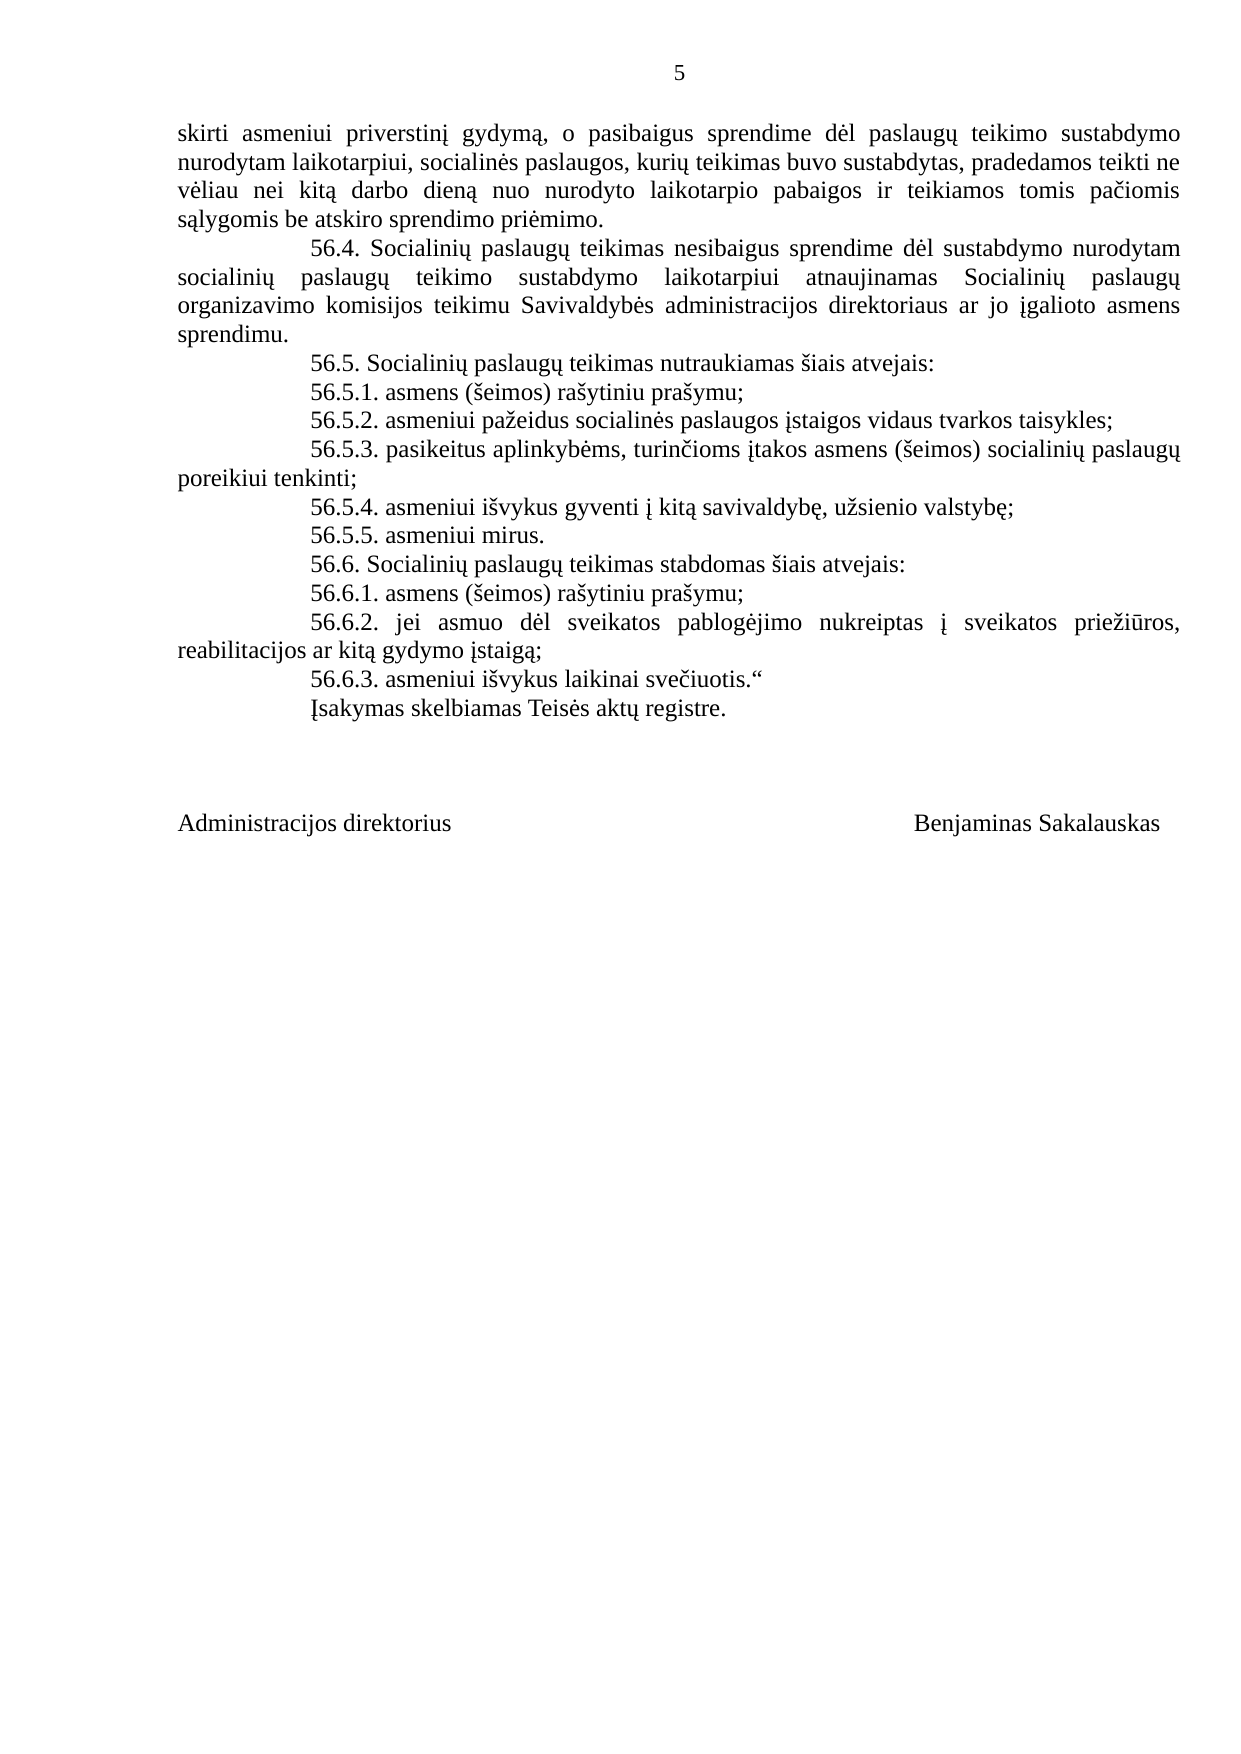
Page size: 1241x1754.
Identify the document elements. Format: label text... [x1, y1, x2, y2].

text 56.5.5. asmeniui mirus. [177, 521, 1181, 549]
text 56.5. Socialinių paslaugų teikimas nutraukiamas šiais atvejais: [177, 348, 1181, 377]
text Įsakymas skelbiamas Teisės aktų registre. [177, 693, 1177, 722]
text 56.6.2. jei asmuo dėl sveikatos pablogėjimo nukreiptas į sveikatos priežiūros, reabilitacijos ar kitą gydymo įstaigą; [177, 607, 1181, 664]
text skirti asmeniui priverstinį gydymą, o pasibaigus sprendime dėl paslaugų teikimo sustabdymo nurodytam laikotarpiui, socialinės paslaugos, kurių teikimas buvo sustabdytas, pradedamos teikti ne vėliau nei kitą darbo dieną nuo nurodyto laikotarpio pabaigos ir teikiamos tomis pačiomis sąlygomis be atskiro sprendimo priėmimo. [177, 118, 1181, 233]
text Administracijos direktorius Benjaminas Sakalauskas [177, 808, 1166, 837]
text 56.6.3. asmeniui išvykus laikinai svečiuotis.“ [177, 664, 1181, 693]
text 56.6. Socialinių paslaugų teikimas stabdomas šiais atvejais: [177, 549, 1181, 578]
text 56.5.2. asmeniui pažeidus socialinės paslaugos įstaigos vidaus tvarkos taisykles; [177, 406, 1181, 434]
text 56.5.4. asmeniui išvykus gyventi į kitą savivaldybę, užsienio valstybę; [177, 492, 1181, 521]
text 56.5.1. asmens (šeimos) rašytiniu prašymu; [177, 377, 1181, 406]
text 56.6.1. asmens (šeimos) rašytiniu prašymu; [177, 578, 1181, 607]
text 56.5.3. pasikeitus aplinkybėms, turinčioms įtakos asmens (šeimos) socialinių paslaugų poreikiui tenkinti; [177, 434, 1181, 492]
text 56.4. Socialinių paslaugų teikimas nesibaigus sprendime dėl sustabdymo nurodytam socialinių paslaugų teikimo sustabdymo laikotarpiui atnaujinamas Socialinių paslaugų organizavimo komisijos teikimu Savivaldybės administracijos direktoriaus ar jo įgalioto asmens sprendimu. [177, 233, 1181, 348]
